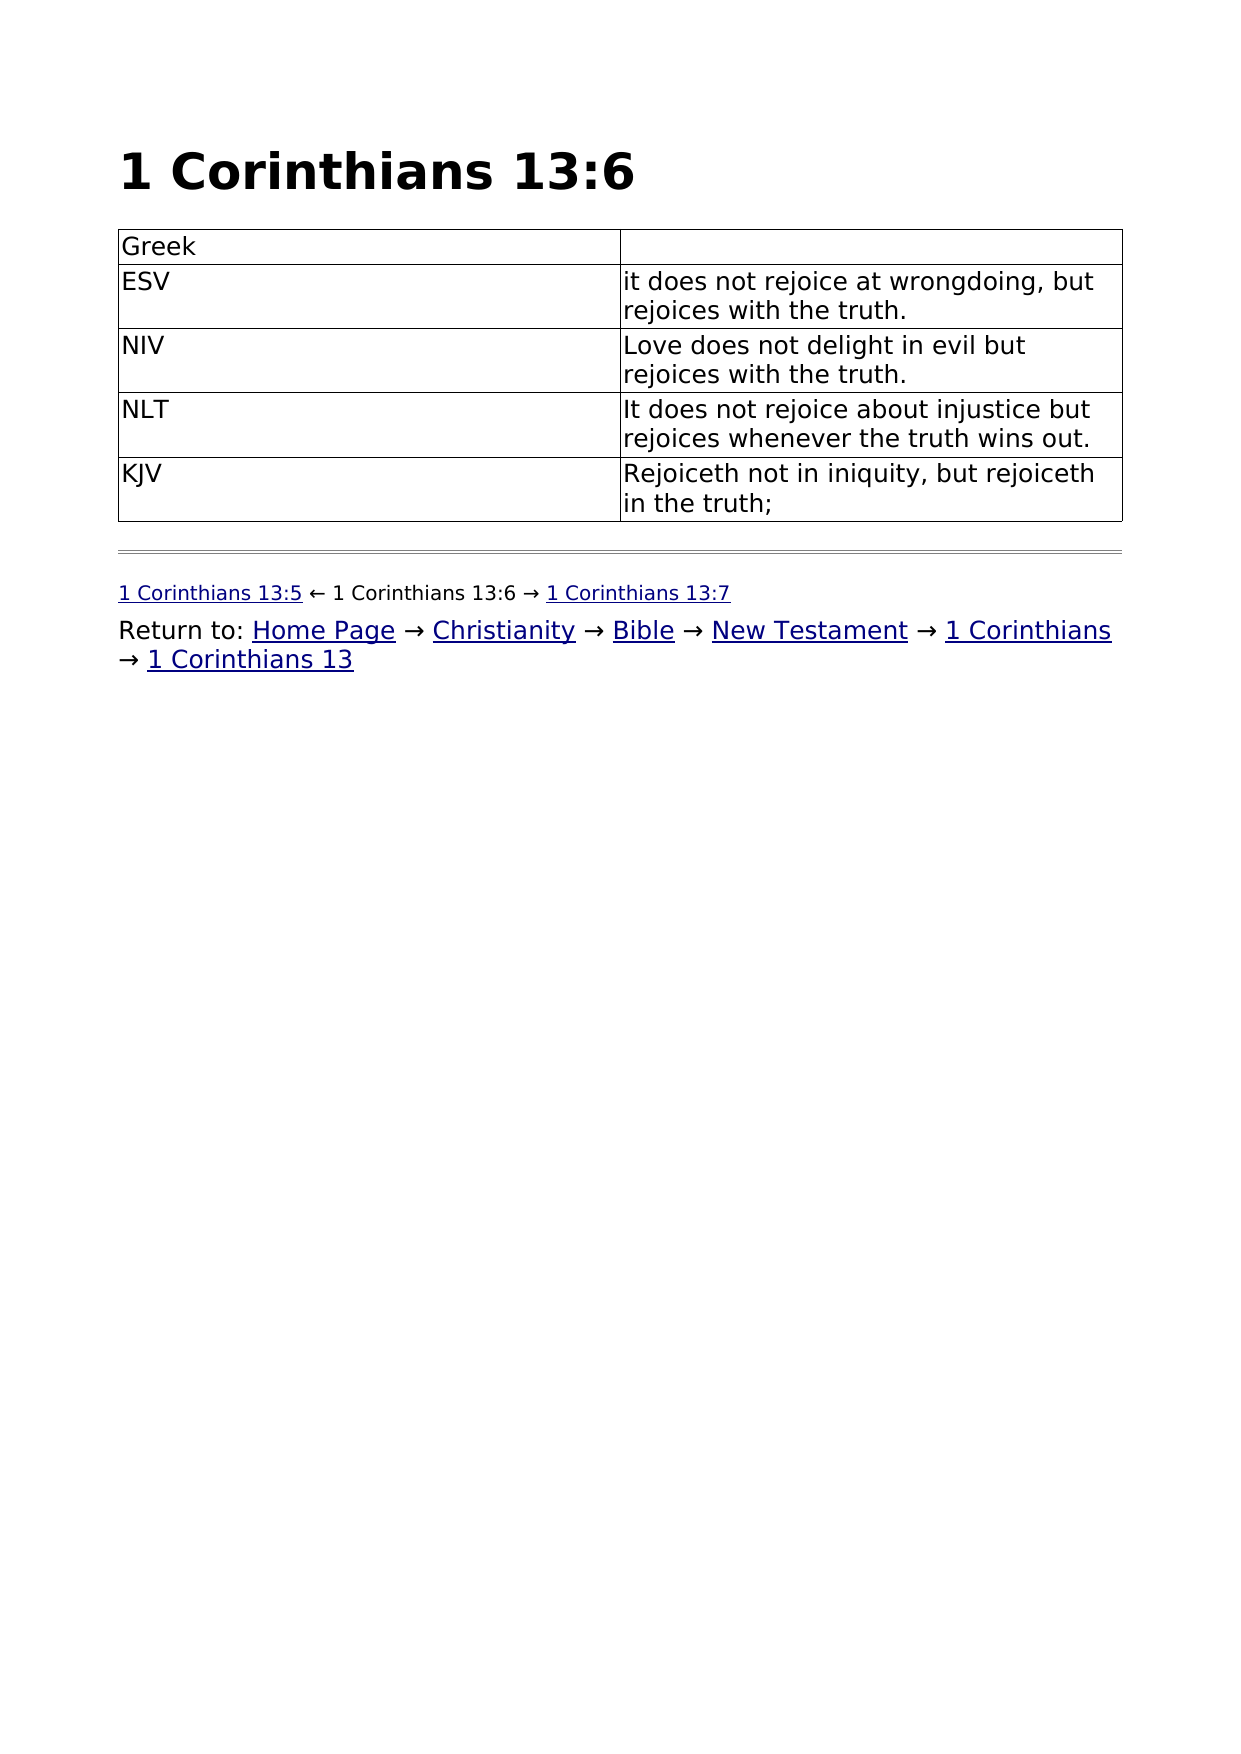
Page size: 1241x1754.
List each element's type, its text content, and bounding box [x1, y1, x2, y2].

subtitle 1 Corinthians 13:6 [118, 143, 1122, 201]
table_cell it does not rejoice at wrongdoing, but rejoices with the truth. [621, 265, 1122, 328]
table_header [621, 230, 1122, 264]
table_cell ESV [119, 265, 620, 328]
text 1 Corinthians 13:5 ← 1 Corinthians 13:6 → 1 Corinthians 13:7 [118, 582, 1122, 616]
table_cell NIV [119, 329, 620, 392]
table_cell It does not rejoice about injustice but rejoices whenever the truth wins out. [621, 393, 1122, 457]
table_cell Love does not delight in evil but rejoices with the truth. [621, 329, 1122, 392]
table_cell NLT [119, 393, 620, 457]
text Return to: Home Page → Christianity → Bible → New Testament → 1 Corinthians → 1 Corinthians 13 [118, 616, 1122, 674]
table_cell Rejoiceth not in iniquity, but rejoiceth in the truth; [621, 458, 1122, 521]
table_cell KJV [119, 458, 620, 521]
table_header Greek [119, 230, 620, 264]
